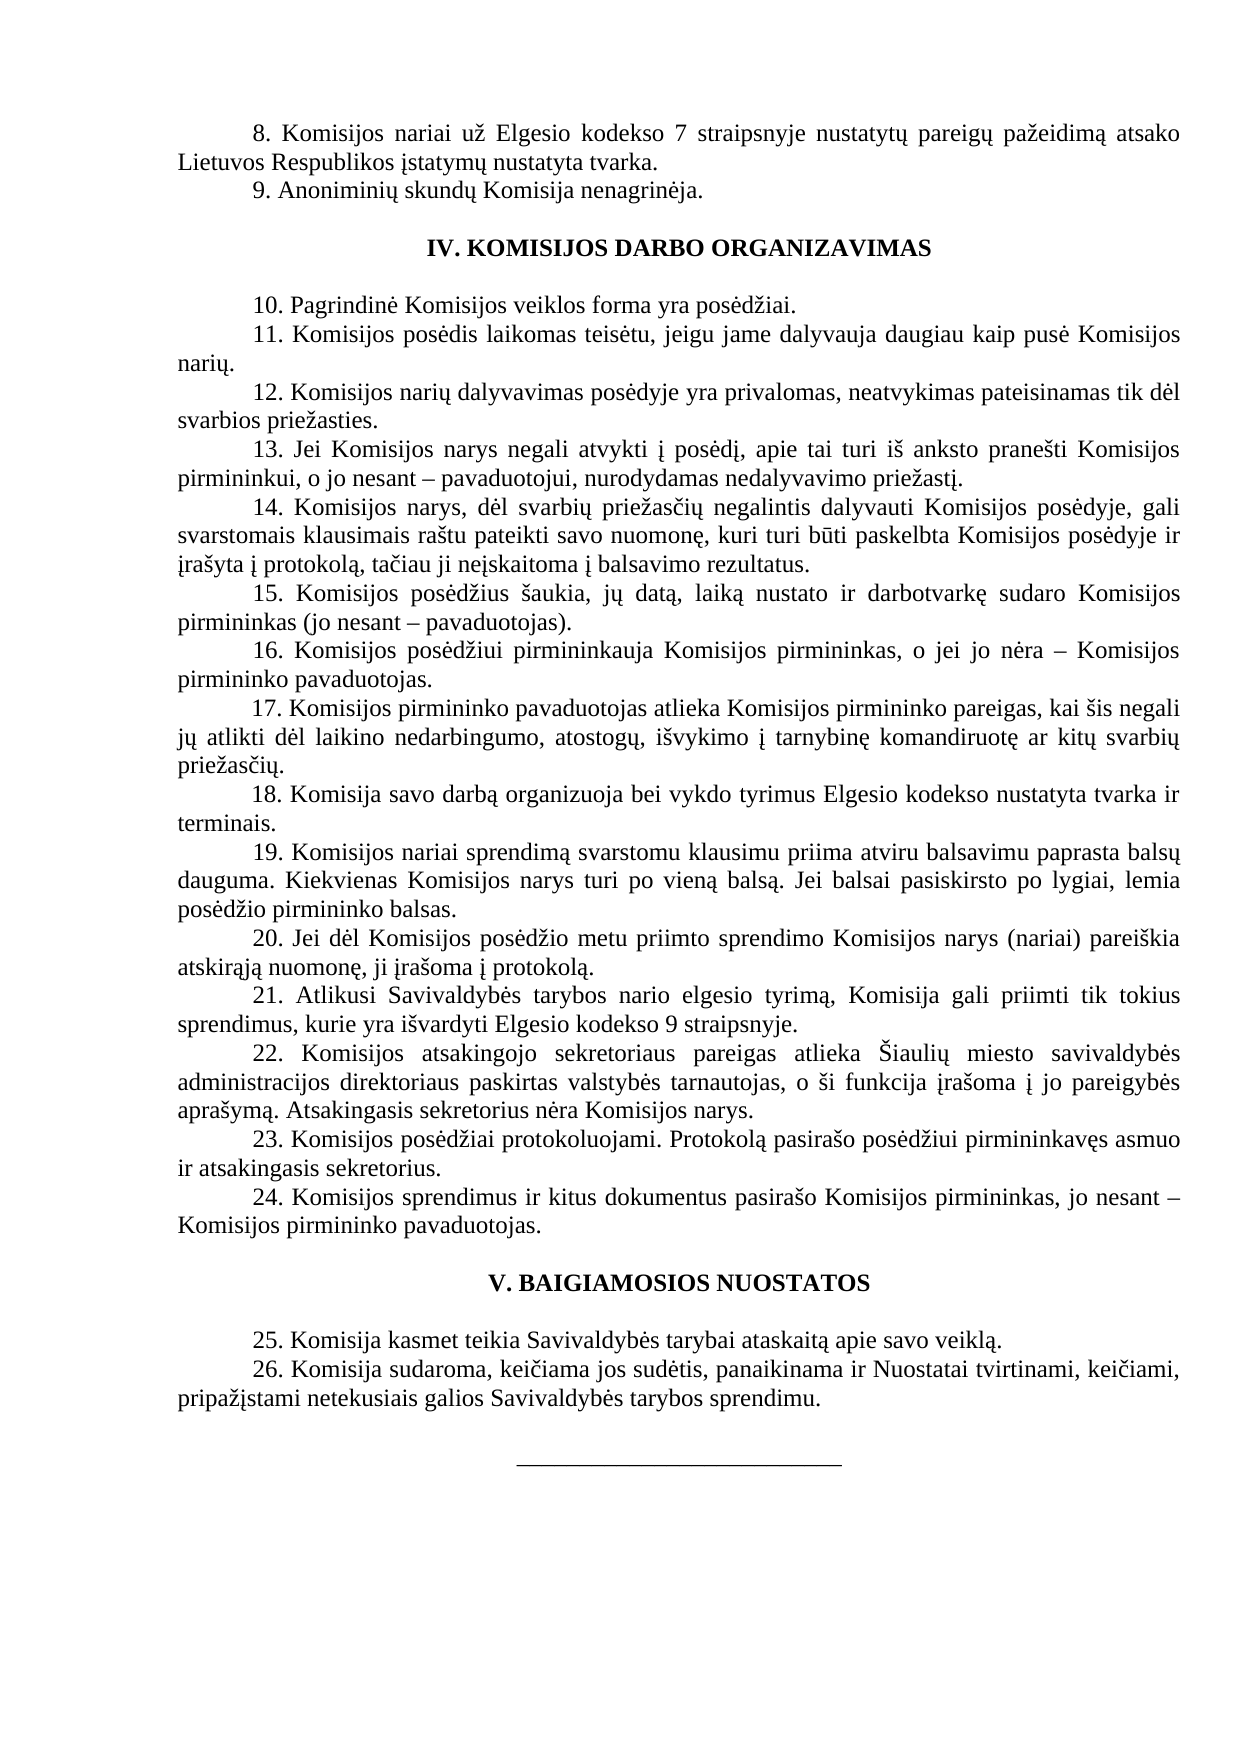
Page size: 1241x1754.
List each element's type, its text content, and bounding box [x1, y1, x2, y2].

text 18. Komisija savo darbą organizuoja bei vykdo tyrimus Elgesio kodekso nustatyta tvarka ir terminais. [177, 779, 1181, 837]
text 20. Jei dėl Komisijos posėdžio metu priimto sprendimo Komisijos narys (nariai) pareiškia atskirąją nuomonę, ji įrašoma į protokolą. [177, 923, 1181, 981]
text 8. Komisijos nariai už Elgesio kodekso 7 straipsnyje nustatytų pareigų pažeidimą atsako Lietuvos Respublikos įstatymų nustatyta tvarka. [177, 118, 1181, 176]
text 16. Komisijos posėdžiui pirmininkauja Komisijos pirmininkas, o jei jo nėra – Komisijos pirmininko pavaduotojas. [177, 636, 1181, 693]
text 21. Atlikusi Savivaldybės tarybos nario elgesio tyrimą, Komisija gali priimti tik tokius sprendimus, kurie yra išvardyti Elgesio kodekso 9 straipsnyje. [177, 981, 1181, 1038]
text 26. Komisija sudaroma, keičiama jos sudėtis, panaikinama ir Nuostatai tvirtinami, keičiami, pripažįstami netekusiais galios Savivaldybės tarybos sprendimu. [177, 1354, 1181, 1412]
text 10. Pagrindinė Komisijos veiklos forma yra posėdžiai. [177, 291, 1181, 319]
text 15. Komisijos posėdžius šaukia, jų datą, laiką nustato ir darbotvarkę sudaro Komisijos pirmininkas (jo nesant – pavaduotojas). [177, 578, 1181, 636]
text 13. Jei Komisijos narys negali atvykti į posėdį, apie tai turi iš anksto pranešti Komisijos pirmininkui, o jo nesant – pavaduotojui, nurodydamas nedalyvavimo priežastį. [177, 434, 1181, 492]
text 11. Komisijos posėdis laikomas teisėtu, jeigu jame dalyvauja daugiau kaip pusė Komisijos narių. [177, 319, 1181, 377]
text 19. Komisijos nariai sprendimą svarstomu klausimu priima atviru balsavimu paprasta balsų dauguma. Kiekvienas Komisijos narys turi po vieną balsą. Jei balsai pasiskirsto po lygiai, lemia posėdžio pirmininko balsas. [177, 837, 1181, 923]
text 22. Komisijos atsakingojo sekretoriaus pareigas atlieka Šiaulių miesto savivaldybės administracijos direktoriaus paskirtas valstybės tarnautojas, o ši funkcija įrašoma į jo pareigybės aprašymą. Atsakingasis sekretorius nėra Komisijos narys. [177, 1038, 1181, 1124]
text V. BAIGIAMOSIOS NUOSTATOS [177, 1268, 1181, 1297]
text 14. Komisijos narys, dėl svarbių priežasčių negalintis dalyvauti Komisijos posėdyje, gali svarstomais klausimais raštu pateikti savo nuomonę, kuri turi būti paskelbta Komisijos posėdyje ir įrašyta į protokolą, tačiau ji neįskaitoma į balsavimo rezultatus. [177, 492, 1181, 578]
text 25. Komisija kasmet teikia Savivaldybės tarybai ataskaitą apie savo veiklą. [177, 1326, 1181, 1354]
text 12. Komisijos narių dalyvavimas posėdyje yra privalomas, neatvykimas pateisinamas tik dėl svarbios priežasties. [177, 377, 1181, 434]
text IV. KOMISIJOS DARBO ORGANIZAVIMAS [177, 233, 1181, 262]
text 9. Anoniminių skundų Komisija nenagrinėja. [177, 176, 1181, 204]
text 23. Komisijos posėdžiai protokoluojami. Protokolą pasirašo posėdžiui pirmininkavęs asmuo ir atsakingasis sekretorius. [177, 1124, 1181, 1182]
text 24. Komisijos sprendimus ir kitus dokumentus pasirašo Komisijos pirmininkas, jo nesant – Komisijos pirmininko pavaduotojas. [177, 1182, 1181, 1239]
text 17. Komisijos pirmininko pavaduotojas atlieka Komisijos pirmininko pareigas, kai šis negali jų atlikti dėl laikino nedarbingumo, atostogų, išvykimo į tarnybinę komandiruotę ar kitų svarbių priežasčių. [177, 693, 1181, 779]
text __________________________ [177, 1441, 1181, 1469]
